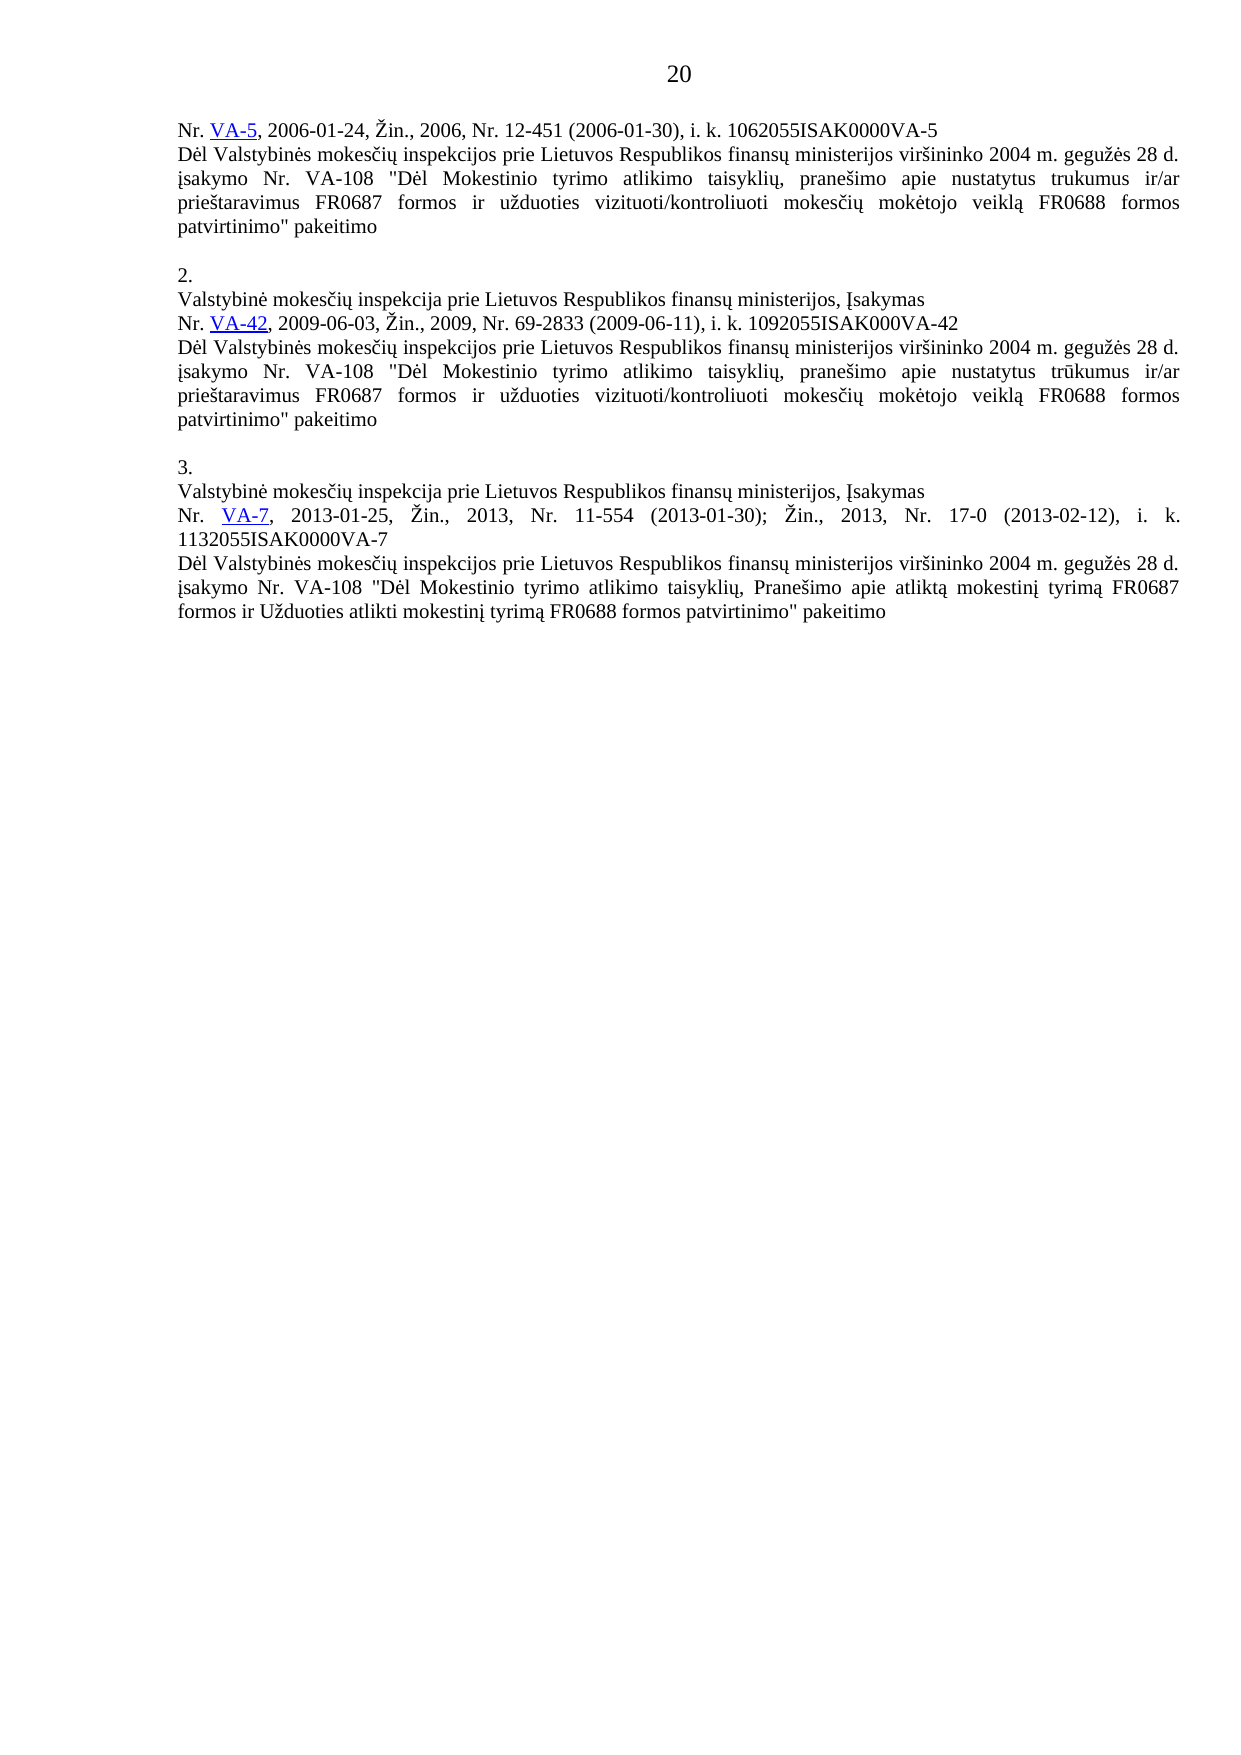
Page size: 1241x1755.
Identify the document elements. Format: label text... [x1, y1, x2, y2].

text Nr. VA-7, 2013-01-25, Žin., 2013, Nr. 11-554 (2013-01-30); Žin., 2013, Nr. 17-0 (2013-02-12), i. k. 1132055ISAK0000VA-7 [177, 503, 1181, 551]
text 2. [177, 262, 1181, 287]
text Dėl Valstybinės mokesčių inspekcijos prie Lietuvos Respublikos finansų ministerijos viršininko 2004 m. gegužės 28 d. įsakymo Nr. VA-108 "Dėl Mokestinio tyrimo atlikimo taisyklių, pranešimo apie nustatytus trūkumus ir/ar prieštaravimus FR0687 formos ir užduoties vizituoti/kontroliuoti mokesčių mokėtojo veiklą FR0688 formos patvirtinimo" pakeitimo [177, 335, 1181, 431]
text 3. [177, 455, 1181, 479]
text Dėl Valstybinės mokesčių inspekcijos prie Lietuvos Respublikos finansų ministerijos viršininko 2004 m. gegužės 28 d. įsakymo Nr. VA-108 "Dėl Mokestinio tyrimo atlikimo taisyklių, pranešimo apie nustatytus trukumus ir/ar prieštaravimus FR0687 formos ir užduoties vizituoti/kontroliuoti mokesčių mokėtojo veiklą FR0688 formos patvirtinimo" pakeitimo [177, 142, 1181, 238]
text Nr. VA-5, 2006-01-24, Žin., 2006, Nr. 12-451 (2006-01-30), i. k. 1062055ISAK0000VA-5 [177, 118, 1181, 142]
text Valstybinė mokesčių inspekcija prie Lietuvos Respublikos finansų ministerijos, Įsakymas [177, 479, 1181, 503]
text Valstybinė mokesčių inspekcija prie Lietuvos Respublikos finansų ministerijos, Įsakymas [177, 287, 1181, 311]
text Nr. VA-42, 2009-06-03, Žin., 2009, Nr. 69-2833 (2009-06-11), i. k. 1092055ISAK000VA-42 [177, 311, 1181, 335]
text Dėl Valstybinės mokesčių inspekcijos prie Lietuvos Respublikos finansų ministerijos viršininko 2004 m. gegužės 28 d. įsakymo Nr. VA-108 "Dėl Mokestinio tyrimo atlikimo taisyklių, Pranešimo apie atliktą mokestinį tyrimą FR0687 formos ir Užduoties atlikti mokestinį tyrimą FR0688 formos patvirtinimo" pakeitimo [177, 551, 1181, 623]
